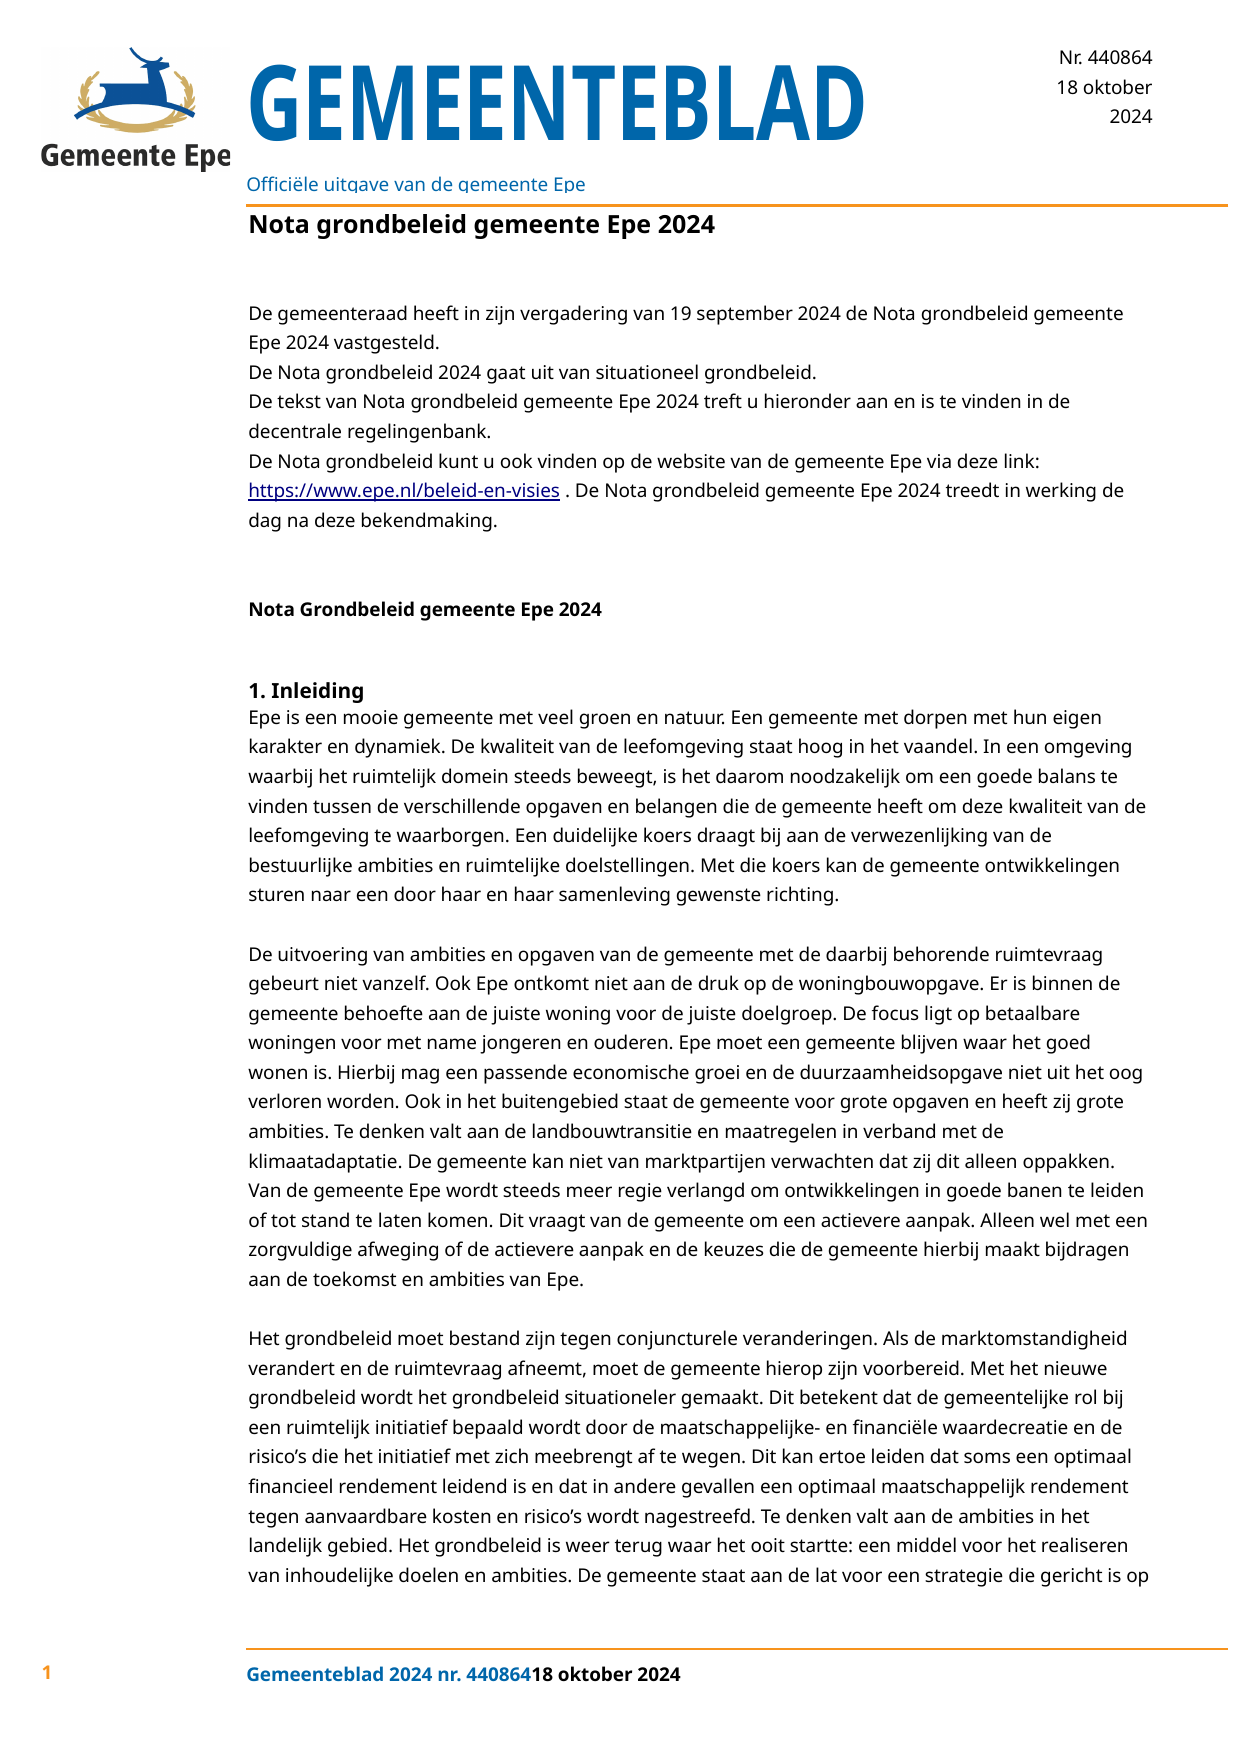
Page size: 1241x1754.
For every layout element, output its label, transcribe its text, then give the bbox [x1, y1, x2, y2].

text De uitvoering van ambities en opgaven van de gemeente met de daarbij behorende ruimtevraag gebeurt niet vanzelf. Ook Epe ontkomt niet aan de druk op de woningbouwopgave. Er is binnen de gemeente behoefte aan de juiste woning voor de juiste doelgroep. De focus ligt op betaalbare woningen voor met name jongeren en ouderen. Epe moet een gemeente blijven waar het goed wonen is. Hierbij mag een passende economische groei en de duurzaamheidsopgave niet uit het oog verloren worden. Ook in het buitengebied staat de gemeente voor grote opgaven en heeft zij grote ambities. Te denken valt aan de landbouwtransitie en maatregelen in verband met de klimaatadaptatie. De gemeente kan niet van marktpartijen verwachten dat zij dit alleen oppakken. Van de gemeente Epe wordt steeds meer regie verlangd om ontwikkelingen in goede banen te leiden of tot stand te laten komen. Dit vraagt van de gemeente om een actievere aanpak. Alleen wel met een zorgvuldige afweging of de actievere aanpak en de keuzes die de gemeente hierbij maakt bijdragen aan de toekomst en ambities van Epe. [248, 941, 1152, 1292]
text De Nota grondbeleid 2024 gaat uit van situationeel grondbeleid. [248, 359, 1152, 385]
text De gemeenteraad heeft in zijn vergadering van 19 september 2024 de Nota grondbeleid gemeente Epe 2024 vastgesteld. [248, 300, 1152, 355]
text Nota grondbeleid gemeente Epe 2024 [248, 207, 1152, 241]
text De tekst van Nota grondbeleid gemeente Epe 2024 treft u hieronder aan en is te vinden in de decentrale regelingenbank. [248, 389, 1152, 444]
picture [41, 47, 231, 172]
text 1. Inleiding [248, 676, 1152, 704]
text De Nota grondbeleid kunt u ook vinden op de website van de gemeente Epe via deze link: https://www.epe.nl/beleid-en-visies . De Nota grondbeleid gemeente Epe 2024 treedt in werking de dag na deze bekendmaking. [248, 448, 1152, 533]
text Nota Grondbeleid gemeente Epe 2024 [248, 596, 1152, 621]
text Epe is een mooie gemeente met veel groen en natuur. Een gemeente met dorpen met hun eigen karakter en dynamiek. De kwaliteit van de leefomgeving staat hoog in het vaandel. In een omgeving waarbij het ruimtelijk domein steeds beweegt, is het daarom noodzakelijk om een goede balans te vinden tussen de verschillende opgaven en belangen die de gemeente heeft om deze kwaliteit van de leefomgeving te waarborgen. Een duidelijke koers draagt bij aan de verwezenlijking van de bestuurlijke ambities en ruimtelijke doelstellingen. Met die koers kan de gemeente ontwikkelingen sturen naar een door haar en haar samenleving gewenste richting. [248, 704, 1152, 907]
text Het grondbeleid moet bestand zijn tegen conjuncturele veranderingen. Als de marktomstandigheid verandert en de ruimtevraag afneemt, moet de gemeente hierop zijn voorbereid. Met het nieuwe grondbeleid wordt het grondbeleid situationeler gemaakt. Dit betekent dat de gemeentelijke rol bij een ruimtelijk initiatief bepaald wordt door de maatschappelijke- en financiële waardecreatie en de risico’s die het initiatief met zich meebrengt af te wegen. Dit kan ertoe leiden dat soms een optimaal financieel rendement leidend is en dat in andere gevallen een optimaal maatschappelijk rendement tegen aanvaardbare kosten en risico’s wordt nagestreefd. Te denken valt aan de ambities in het landelijk gebied. Het grondbeleid is weer terug waar het ooit startte: een middel voor het realiseren van inhoudelijke doelen en ambities. De gemeente staat aan de lat voor een strategie die gericht is op [248, 1325, 1152, 1588]
